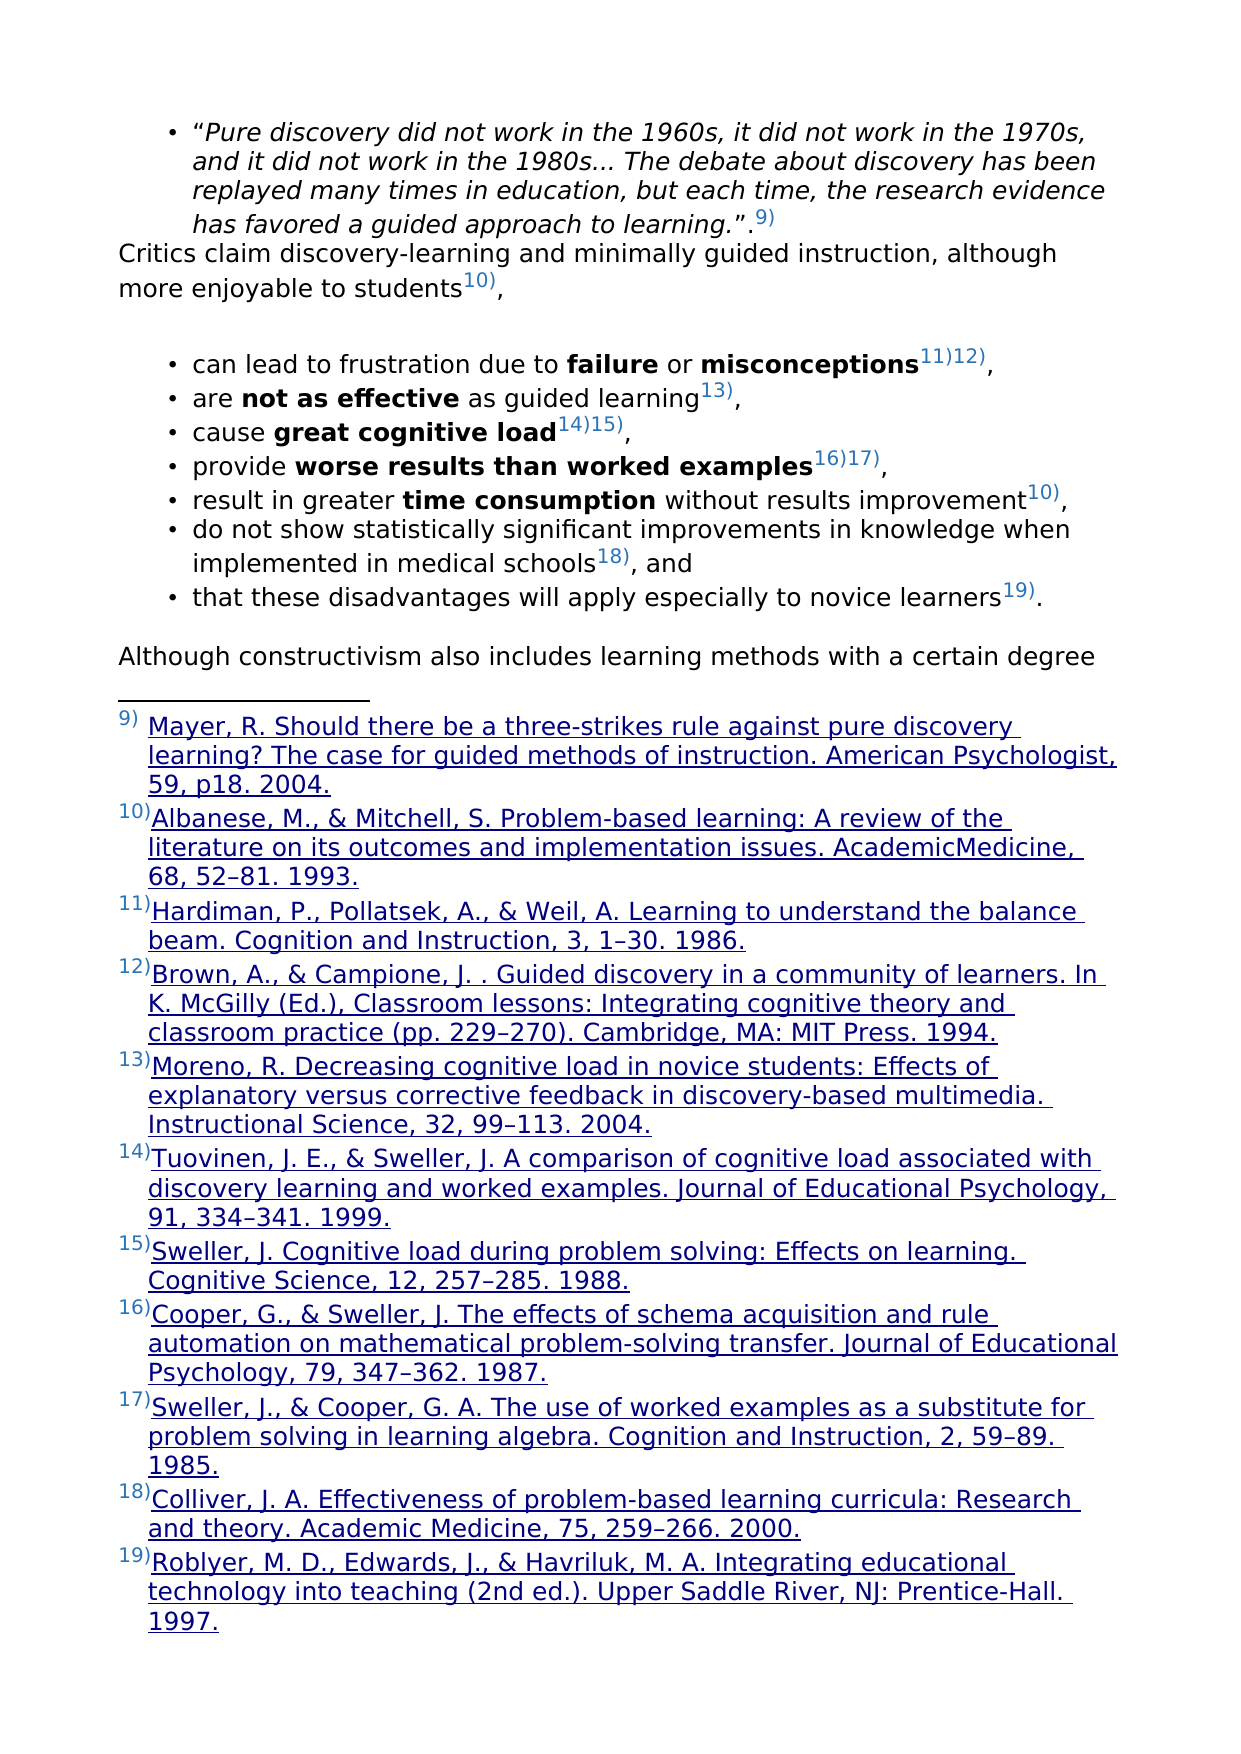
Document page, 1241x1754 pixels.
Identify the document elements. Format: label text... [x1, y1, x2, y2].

list Cooper, G., & Sweller, J. The effects of schema acquisition and rule automation on mathematical problem-solving transfer. Journal of Educational Psychology, 79, 347–362. 1987. [118, 1295, 1122, 1388]
list Sweller, J., & Cooper, G. A. The use of worked examples as a substitute for problem solving in learning algebra. Cognition and Instruction, 2, 59–89. 1985. [118, 1388, 1122, 1480]
list Mayer, R. Should there be a three-strikes rule against pure discovery learning? The case for guided methods of instruction. American Psychologist, 59, p18. 2004. [118, 707, 1122, 799]
list cause great cognitive load, [177, 413, 1122, 447]
list “Pure discovery did not work in the 1960s, it did not work in the 1970s, and it did not work in the 1980s... The debate about discovery has been replayed many times in education, but each time, the research evidence has favored a guided approach to learning.”. [177, 118, 1122, 240]
list Brown, A., & Campione, J. . Guided discovery in a community of learners. In K. McGilly (Ed.), Classroom lessons: Integrating cognitive theory and classroom practice (pp. 229–270). Cambridge, MA: MIT Press. 1994. [118, 955, 1122, 1047]
list can lead to frustration due to failure or misconceptions, [177, 345, 1122, 379]
list Tuovinen, J. E., & Sweller, J. A comparison of cognitive load associated with discovery learning and worked examples. Journal of Educational Psychology, 91, 334–341. 1999. [118, 1140, 1122, 1232]
list provide worse results than worked examples, [177, 447, 1122, 481]
list result in greater time consumption without results improvement10), [177, 481, 1122, 515]
list Roblyer, M. D., Edwards, J., & Havriluk, M. A. Integrating educational technology into teaching (2nd ed.). Upper Saddle River, NJ: Prentice-Hall. 1997. [118, 1543, 1122, 1636]
list Hardiman, P., Pollatsek, A., & Weil, A. Learning to understand the balance beam. Cognition and Instruction, 3, 1–30. 1986. [118, 892, 1122, 955]
list that these disadvantages will apply especially to novice learners. [177, 578, 1122, 612]
text Critics claim discovery-learning and minimally guided instruction, although more enjoyable to students, [118, 240, 1122, 303]
list Moreno, R. Decreasing cognitive load in novice students: Effects of explanatory versus corrective feedback in discovery-based multimedia. Instructional Science, 32, 99–113. 2004. [118, 1047, 1122, 1140]
list Colliver, J. A. Effectiveness of problem-based learning curricula: Research and theory. Academic Medicine, 75, 259–266. 2000. [118, 1480, 1122, 1543]
text Albanese, M., & Mitchell, S. Problem-based learning: A review of the literature on its outcomes and implementation issues. AcademicMedicine, 68, 52–81. 1993. [118, 799, 1122, 892]
list Sweller, J. Cognitive load during problem solving: Effects on learning. Cognitive Science, 12, 257–285. 1988. [118, 1232, 1122, 1295]
list are not as effective as guided learning, [177, 379, 1122, 413]
text Although constructivism also includes learning methods with a certain degree [118, 642, 1122, 671]
list do not show statistically significant improvements in knowledge when implemented in medical schools, and [177, 515, 1122, 578]
